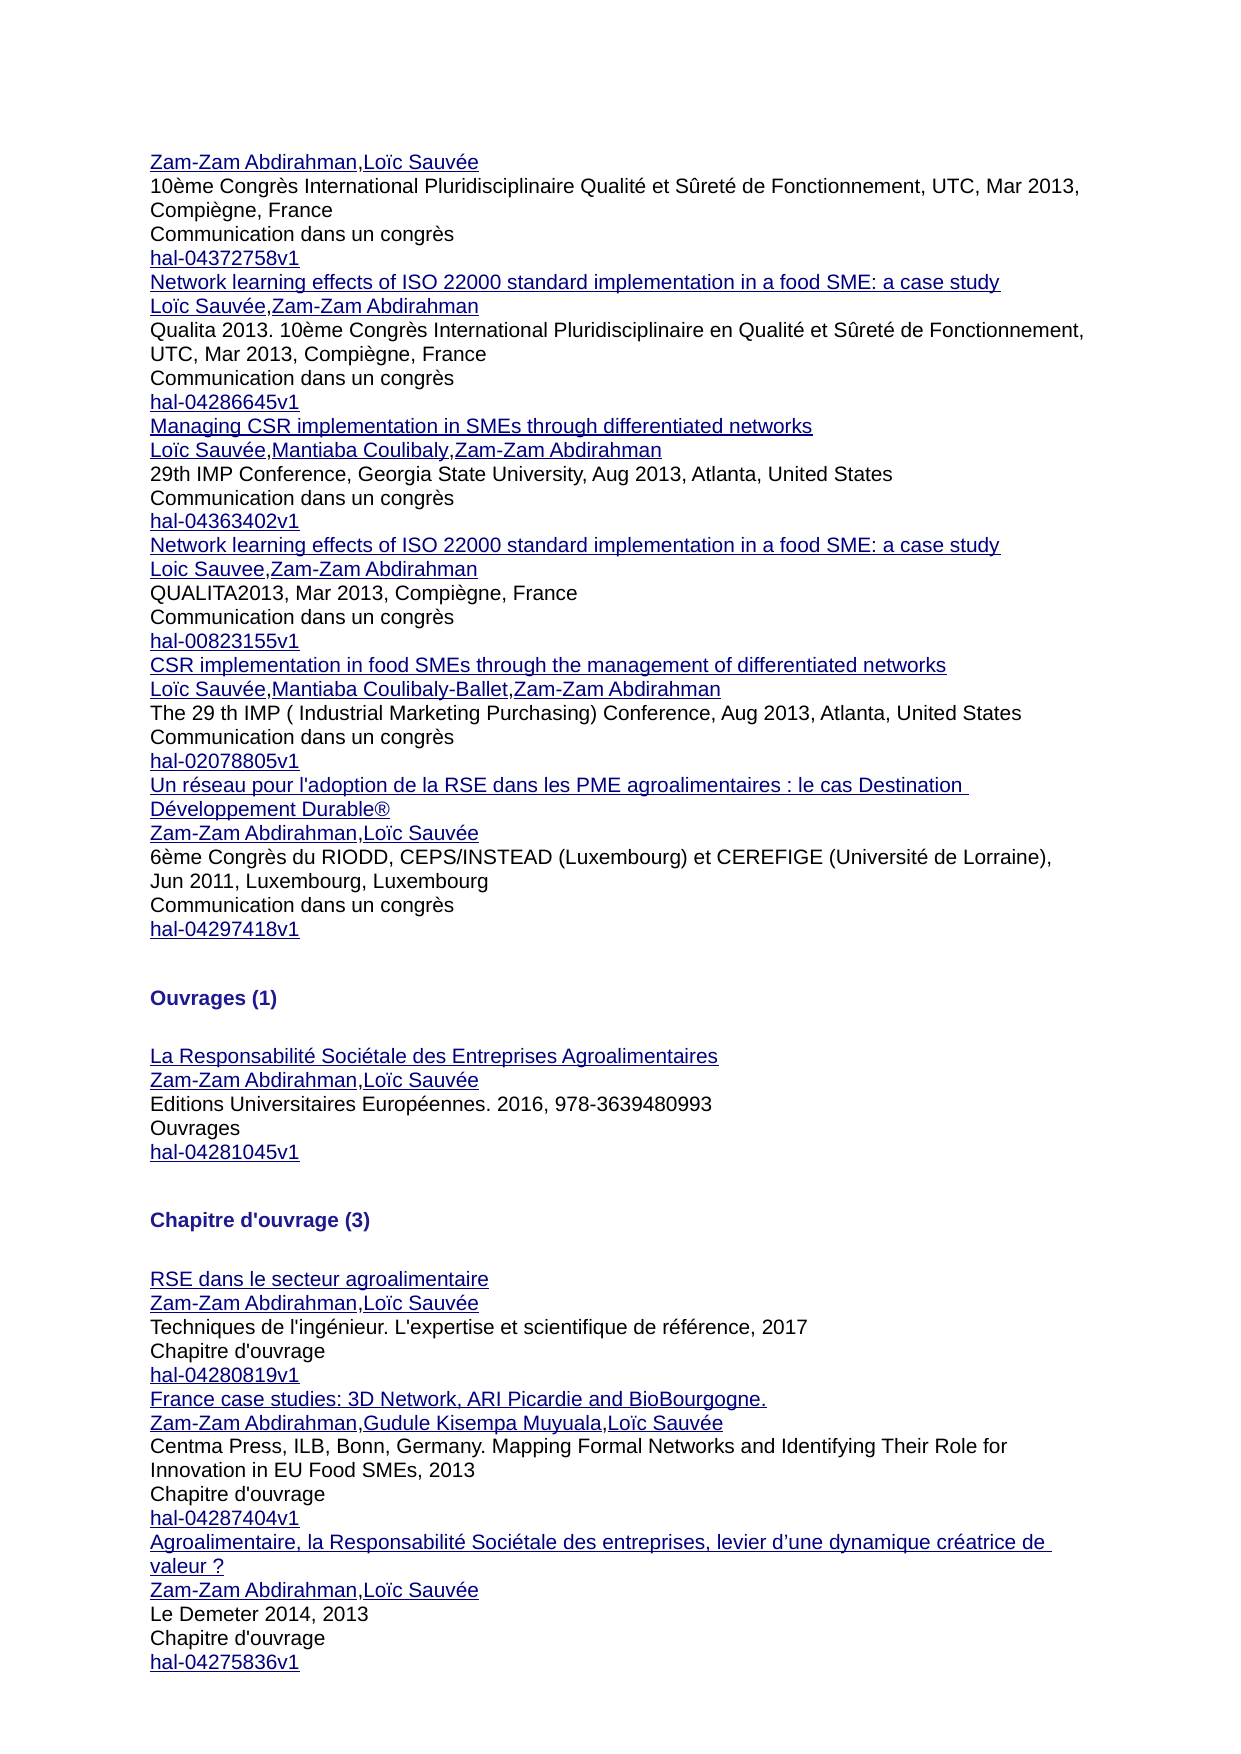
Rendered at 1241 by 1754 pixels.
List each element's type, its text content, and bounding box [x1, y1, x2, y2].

table_cell Agroalimentaire, la Responsabilité Sociétale des entreprises, levier d’une dynamique créatrice de valeur ? Zam-Zam Abdirahman,Loïc Sauvée Le Demeter 2014, 2013 Chapitre d'ouvrage hal-04275836v1 [150, 1530, 1090, 1674]
table_cell CSR implementation in food SMEs through the management of differentiated networks Loïc Sauvée,Mantiaba Coulibaly-Ballet,Zam-Zam Abdirahman The 29 th IMP ( Industrial Marketing Purchasing) Conference, Aug 2013, Atlanta, United States Communication dans un congrès hal-02078805v1 [150, 653, 1090, 773]
table_header La Responsabilité Sociétale des Entreprises Agroalimentaires Zam-Zam Abdirahman,Loïc Sauvée Editions Universitaires Européennes. 2016, 978-3639480993 Ouvrages hal-04281045v1 [150, 1044, 1090, 1163]
table_cell Network learning effects of ISO 22000 standard implementation in a food SME: a case study Loïc Sauvée,Zam-Zam Abdirahman Qualita 2013. 10ème Congrès International Pluridisciplinaire en Qualité et Sûreté de Fonctionnement, UTC, Mar 2013, Compiègne, France Communication dans un congrès hal-04286645v1 [150, 270, 1090, 413]
table_cell Un réseau pour l'adoption de la RSE dans les PME agroalimentaires : le cas Destination Développement Durable® Zam-Zam Abdirahman,Loïc Sauvée 6ème Congrès du RIODD, CEPS/INSTEAD (Luxembourg) et CEREFIGE (Université de Lorraine), Jun 2011, Luxembourg, Luxembourg Communication dans un congrès hal-04297418v1 [150, 773, 1090, 941]
table_cell Network learning effects of ISO 22000 standard implementation in a food SME: a case study Loic Sauvee,Zam-Zam Abdirahman QUALITA2013, Mar 2013, Compiègne, France Communication dans un congrès hal-00823155v1 [150, 533, 1090, 653]
table_cell Managing CSR implementation in SMEs through differentiated networks Loïc Sauvée,Mantiaba Coulibaly,Zam-Zam Abdirahman 29th IMP Conference, Georgia State University, Aug 2013, Atlanta, United States Communication dans un congrès hal-04363402v1 [150, 414, 1090, 533]
subtitle Ouvrages (1) [150, 985, 1090, 1009]
subtitle Chapitre d'ouvrage (3) [150, 1208, 1090, 1232]
table_cell France case studies: 3D Network, ARI Picardie and BioBourgogne. Zam-Zam Abdirahman,Gudule Kisempa Muyuala,Loïc Sauvée Centma Press, ILB, Bonn, Germany. Mapping Formal Networks and Identifying Their Role for Innovation in EU Food SMEs, 2013 Chapitre d'ouvrage hal-04287404v1 [150, 1386, 1090, 1530]
table_cell Zam-Zam Abdirahman,Loïc Sauvée 10ème Congrès International Pluridisciplinaire Qualité et Sûreté de Fonctionnement, UTC, Mar 2013, Compiègne, France Communication dans un congrès hal-04372758v1 [150, 150, 1090, 270]
table_header RSE dans le secteur agroalimentaire Zam-Zam Abdirahman,Loïc Sauvée Techniques de l'ingénieur. L'expertise et scientifique de référence, 2017 Chapitre d'ouvrage hal-04280819v1 [150, 1267, 1090, 1386]
